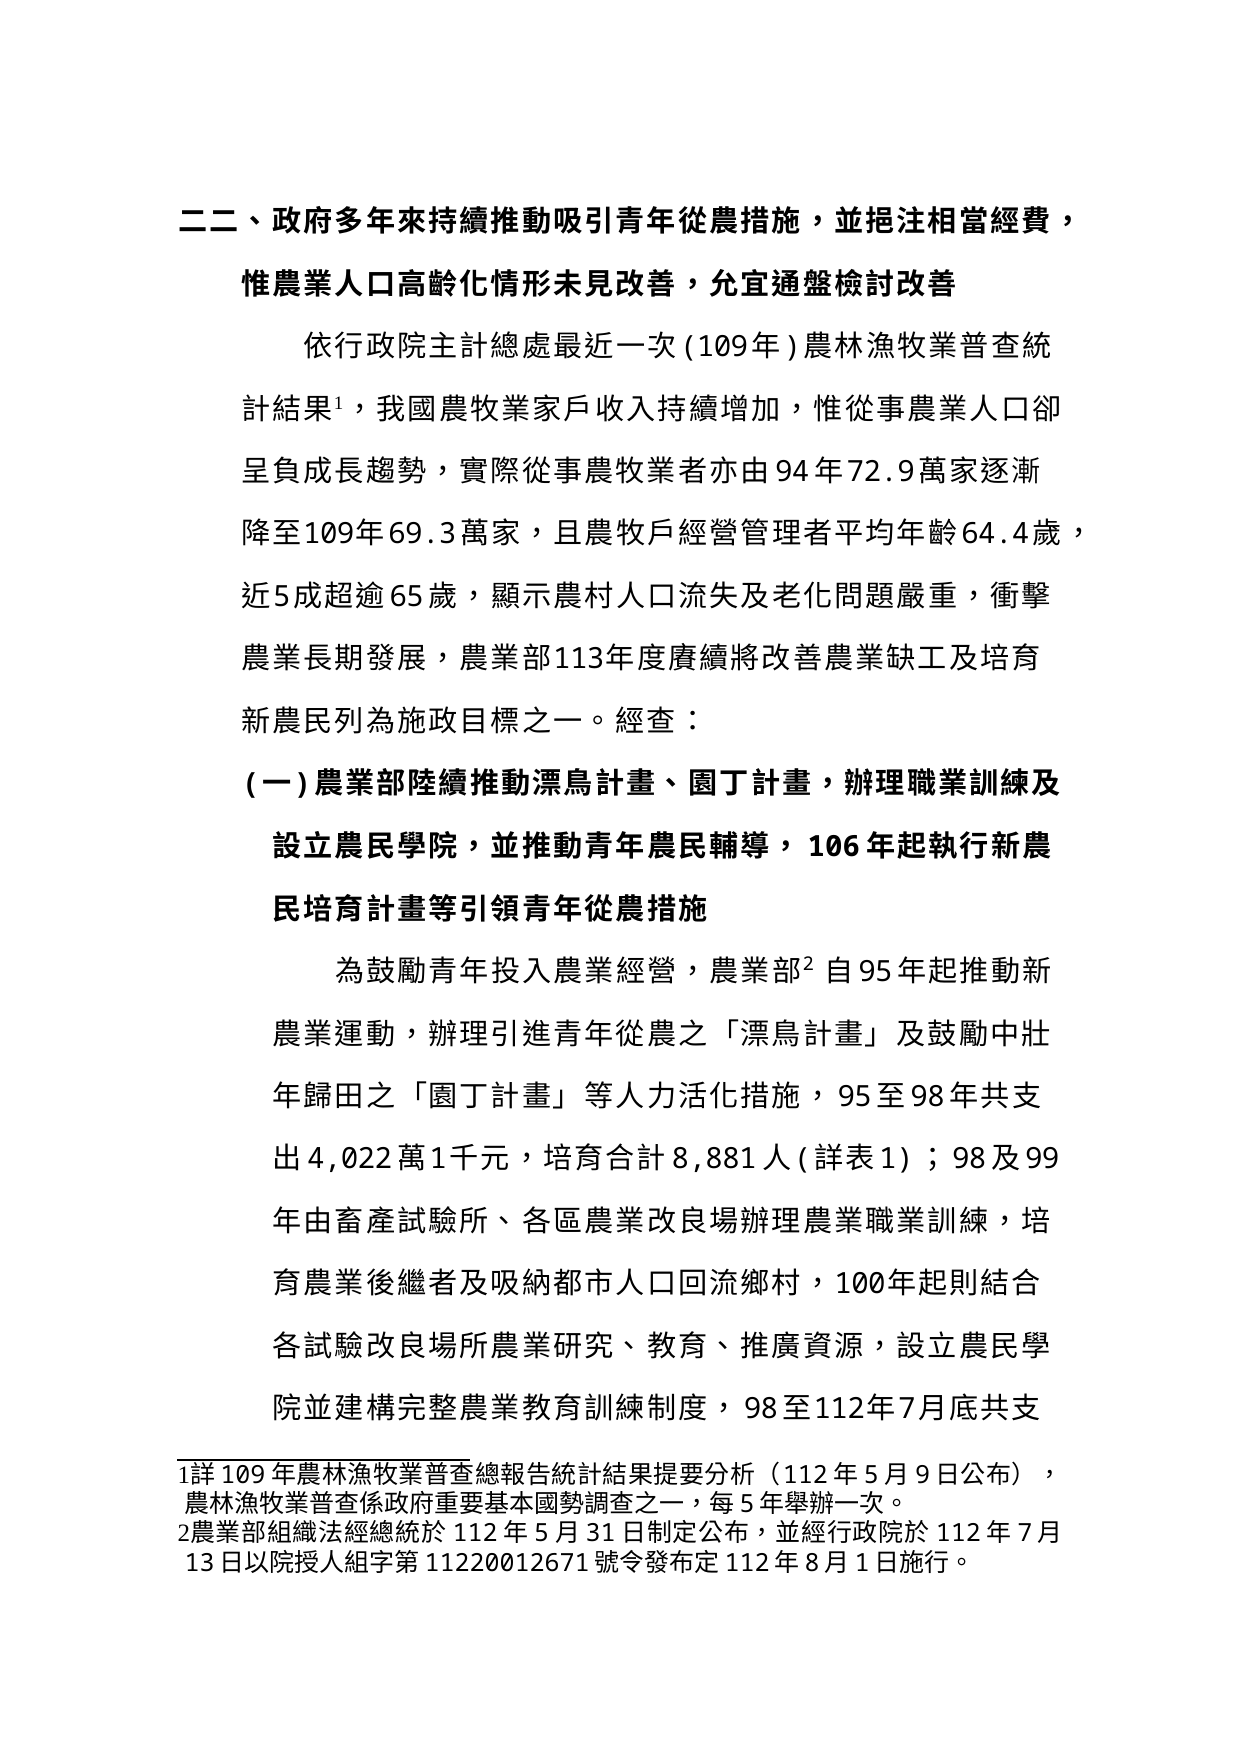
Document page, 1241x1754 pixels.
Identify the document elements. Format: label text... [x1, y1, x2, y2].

text 農業部組織法經總統於112年5月31日制定公布，並經行政院於112年7月13日以院授人組字第11220012671號令發布定112年8月1日施行。 [177, 1518, 1063, 1577]
text (一)農業部陸續推動漂鳥計畫、園丁計畫，辦理職業訓練及設立農民學院，並推動青年農民輔導，106年起執行新農民培育計畫等引領青年從農措施 [236, 740, 1063, 927]
text 為鼓勵青年投入農業經營，農業部自95年起推動新農業運動，辦理引進青年從農之「漂鳥計畫」及鼓勵中壯年歸田之「園丁計畫」等人力活化措施，95至98年共支出4,022萬1千元，培育合計8,881人(詳表1)；98及99年由畜產試驗所、各區農業改良場辦理農業職業訓練，培育農業後繼者及吸納都市人口回流鄉村，100年起則結合各試驗改良場所農業研究、教育、推廣資源，設立農民學院並建構完整農業教育訓練制度，98至112年7月底共支 [266, 927, 1063, 1427]
text 詳109年農林漁牧業普查總報告統計結果提要分析（112年5月9日公布），農林漁牧業普查係政府重要基本國勢調查之一，每5年舉辦一次。 [177, 1460, 1063, 1518]
text 二二、政府多年來持續推動吸引青年從農措施，並挹注相當經費，惟農業人口高齡化情形未見改善，允宜通盤檢討改善 [177, 177, 1063, 302]
text 依行政院主計總處最近一次(109年)農林漁牧業普查統計結果，我國農牧業家戶收入持續增加，惟從事農業人口卻呈負成長趨勢，實際從事農牧業者亦由94年72.9萬家逐漸降至109年69.3萬家，且農牧戶經營管理者平均年齡64.4歲，近5成超逾65歲，顯示農村人口流失及老化問題嚴重，衝擊農業長期發展，農業部113年度賡續將改善農業缺工及培育新農民列為施政目標之一。經查： [236, 302, 1063, 740]
